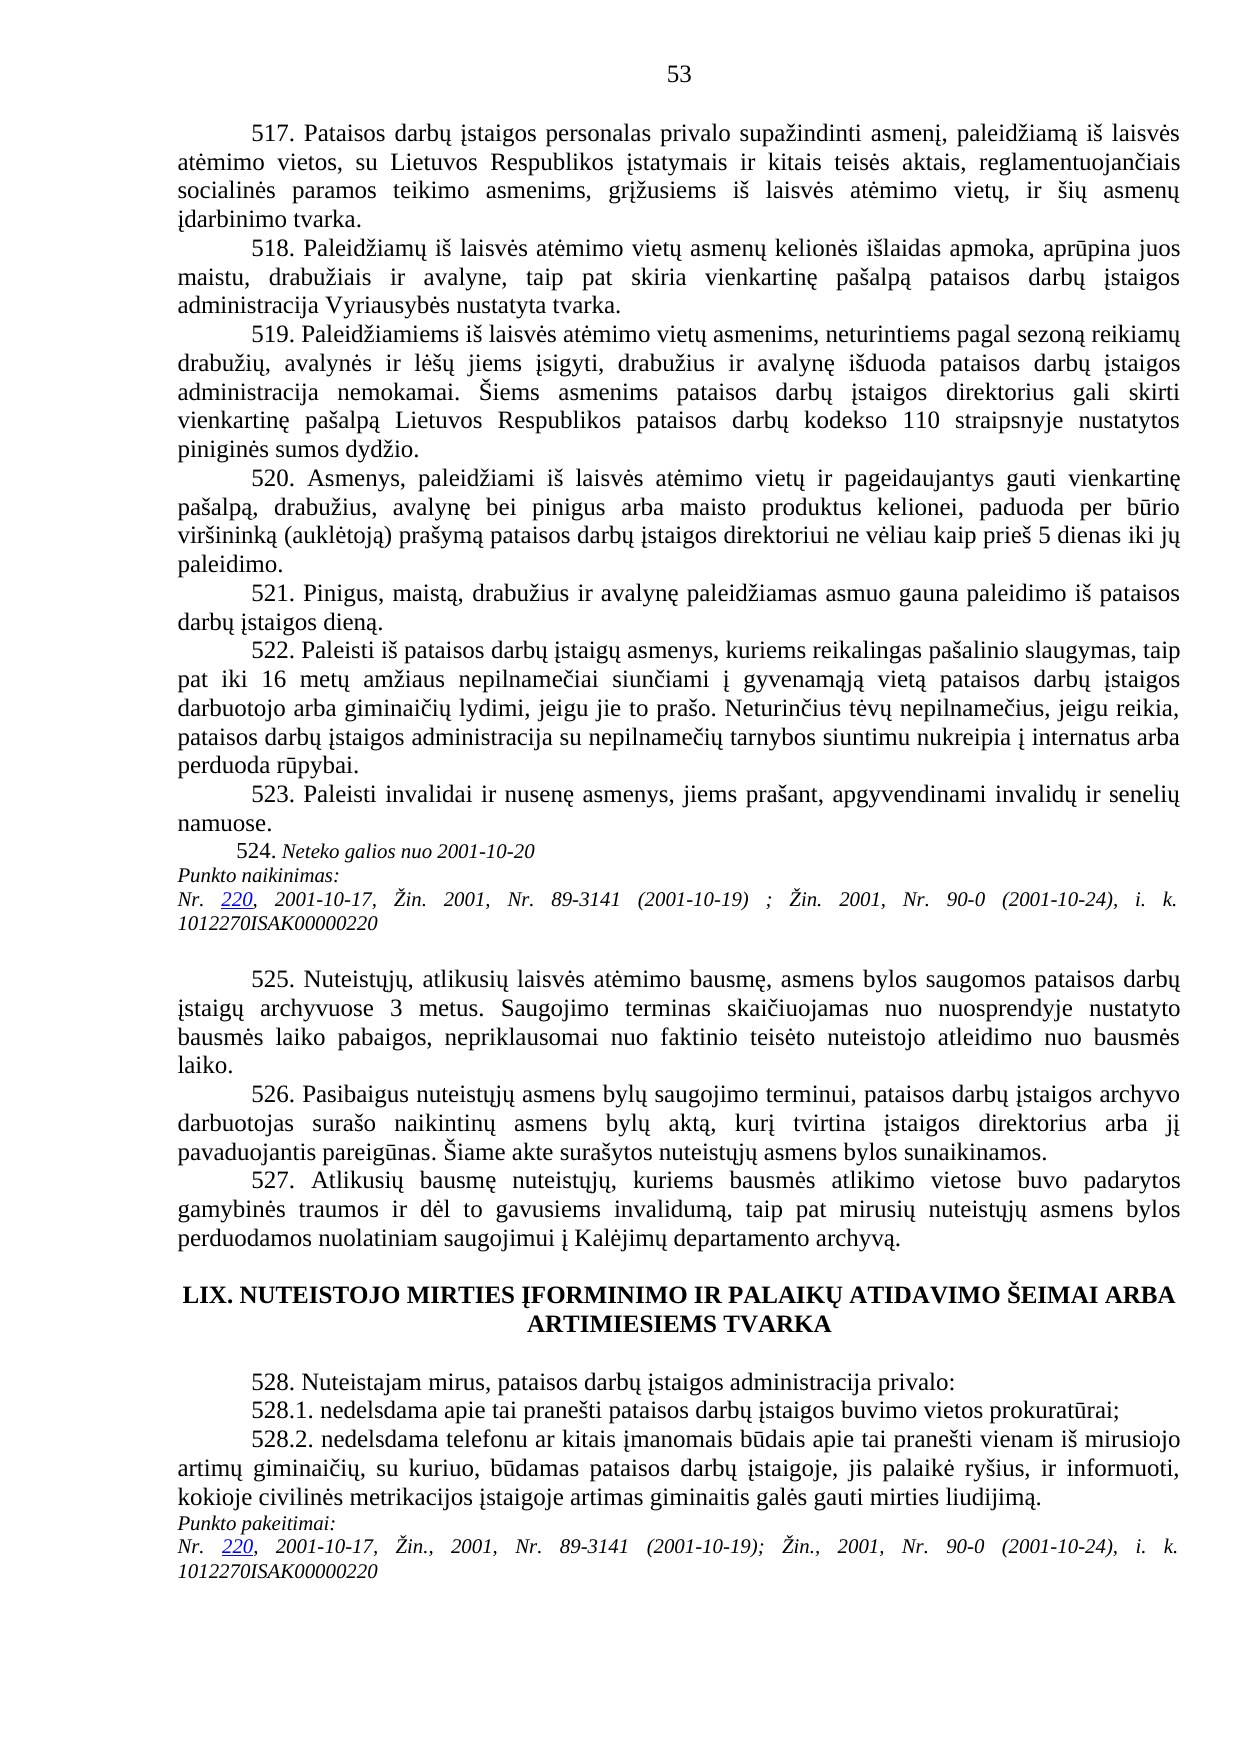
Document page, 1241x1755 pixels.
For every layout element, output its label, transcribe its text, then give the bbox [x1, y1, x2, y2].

text 524. Neteko galios nuo 2001-10-20 [177, 837, 1181, 863]
text Nr. 220, 2001-10-17, Žin., 2001, Nr. 89-3141 (2001-10-19); Žin., 2001, Nr. 90-0 (2001-10-24), i. k. 1012270ISAK00000220 [177, 1534, 1181, 1583]
text 528.2. nedelsdama telefonu ar kitais įmanomais būdais apie tai pranešti vienam iš mirusiojo artimų giminaičių, su kuriuo, būdamas pataisos darbų įstaigoje, jis palaikė ryšius, ir informuoti, kokioje civilinės metrikacijos įstaigoje artimas giminaitis galės gauti mirties liudijimą. [177, 1424, 1181, 1510]
text 518. Paleidžiamų iš laisvės atėmimo vietų asmenų kelionės išlaidas apmoka, aprūpina juos maistu, drabužiais ir avalyne, taip pat skiria vienkartinę pašalpą pataisos darbų įstaigos administracija Vyriausybės nustatyta tvarka. [177, 233, 1181, 319]
text 527. Atlikusių bausmę nuteistųjų, kuriems bausmės atlikimo vietose buvo padarytos gamybinės traumos ir dėl to gavusiems invalidumą, taip pat mirusių nuteistųjų asmens bylos perduodamos nuolatiniam saugojimui į Kalėjimų departamento archyvą. [177, 1165, 1181, 1252]
text Punkto naikinimas: [177, 863, 1181, 887]
text 519. Paleidžiamiems iš laisvės atėmimo vietų asmenims, neturintiems pagal sezoną reikiamų drabužių, avalynės ir lėšų jiems įsigyti, drabužius ir avalynę išduoda pataisos darbų įstaigos administracija nemokamai. Šiems asmenims pataisos darbų įstaigos direktorius gali skirti vienkartinę pašalpą Lietuvos Respublikos pataisos darbų kodekso 110 straipsnyje nustatytos piniginės sumos dydžio. [177, 319, 1181, 463]
text 528.1. nedelsdama apie tai pranešti pataisos darbų įstaigos buvimo vietos prokuratūrai; [177, 1395, 1181, 1424]
text 520. Asmenys, paleidžiami iš laisvės atėmimo vietų ir pageidaujantys gauti vienkartinę pašalpą, drabužius, avalynę bei pinigus arba maisto produktus kelionei, paduoda per būrio viršininką (auklėtoją) prašymą pataisos darbų įstaigos direktoriui ne vėliau kaip prieš 5 dienas iki jų paleidimo. [177, 463, 1181, 578]
text LIX. NUTEISTOJO MIRTIES ĮFORMINIMO IR PALAIKŲ ATIDAVIMO ŠEIMAI ARBA ARTIMIESIEMS TVARKA [177, 1280, 1181, 1338]
text 525. Nuteistųjų, atlikusių laisvės atėmimo bausmę, asmens bylos saugomos pataisos darbų įstaigų archyvuose 3 metus. Saugojimo terminas skaičiuojamas nuo nuosprendyje nustatyto bausmės laiko pabaigos, nepriklausomai nuo faktinio teisėto nuteistojo atleidimo nuo bausmės laiko. [177, 964, 1181, 1079]
text 521. Pinigus, maistą, drabužius ir avalynę paleidžiamas asmuo gauna paleidimo iš pataisos darbų įstaigos dieną. [177, 578, 1181, 636]
text Nr. 220, 2001-10-17, Žin. 2001, Nr. 89-3141 (2001-10-19) ; Žin. 2001, Nr. 90-0 (2001-10-24), i. k. 1012270ISAK00000220 [177, 887, 1181, 935]
text 528. Nuteistajam mirus, pataisos darbų įstaigos administracija privalo: [177, 1367, 1181, 1395]
text 523. Paleisti invalidai ir nusenę asmenys, jiems prašant, apgyvendinami invalidų ir senelių namuose. [177, 779, 1181, 837]
text Punkto pakeitimai: [177, 1510, 1181, 1534]
text 517. Pataisos darbų įstaigos personalas privalo supažindinti asmenį, paleidžiamą iš laisvės atėmimo vietos, su Lietuvos Respublikos įstatymais ir kitais teisės aktais, reglamentuojančiais socialinės paramos teikimo asmenims, grįžusiems iš laisvės atėmimo vietų, ir šių asmenų įdarbinimo tvarka. [177, 118, 1181, 233]
text 526. Pasibaigus nuteistųjų asmens bylų saugojimo terminui, pataisos darbų įstaigos archyvo darbuotojas surašo naikintinų asmens bylų aktą, kurį tvirtina įstaigos direktorius arba jį pavaduojantis pareigūnas. Šiame akte surašytos nuteistųjų asmens bylos sunaikinamos. [177, 1079, 1181, 1165]
text 522. Paleisti iš pataisos darbų įstaigų asmenys, kuriems reikalingas pašalinio slaugymas, taip pat iki 16 metų amžiaus nepilnamečiai siunčiami į gyvenamąją vietą pataisos darbų įstaigos darbuotojo arba giminaičių lydimi, jeigu jie to prašo. Neturinčius tėvų nepilnamečius, jeigu reikia, pataisos darbų įstaigos administracija su nepilnamečių tarnybos siuntimu nukreipia į internatus arba perduoda rūpybai. [177, 636, 1181, 779]
